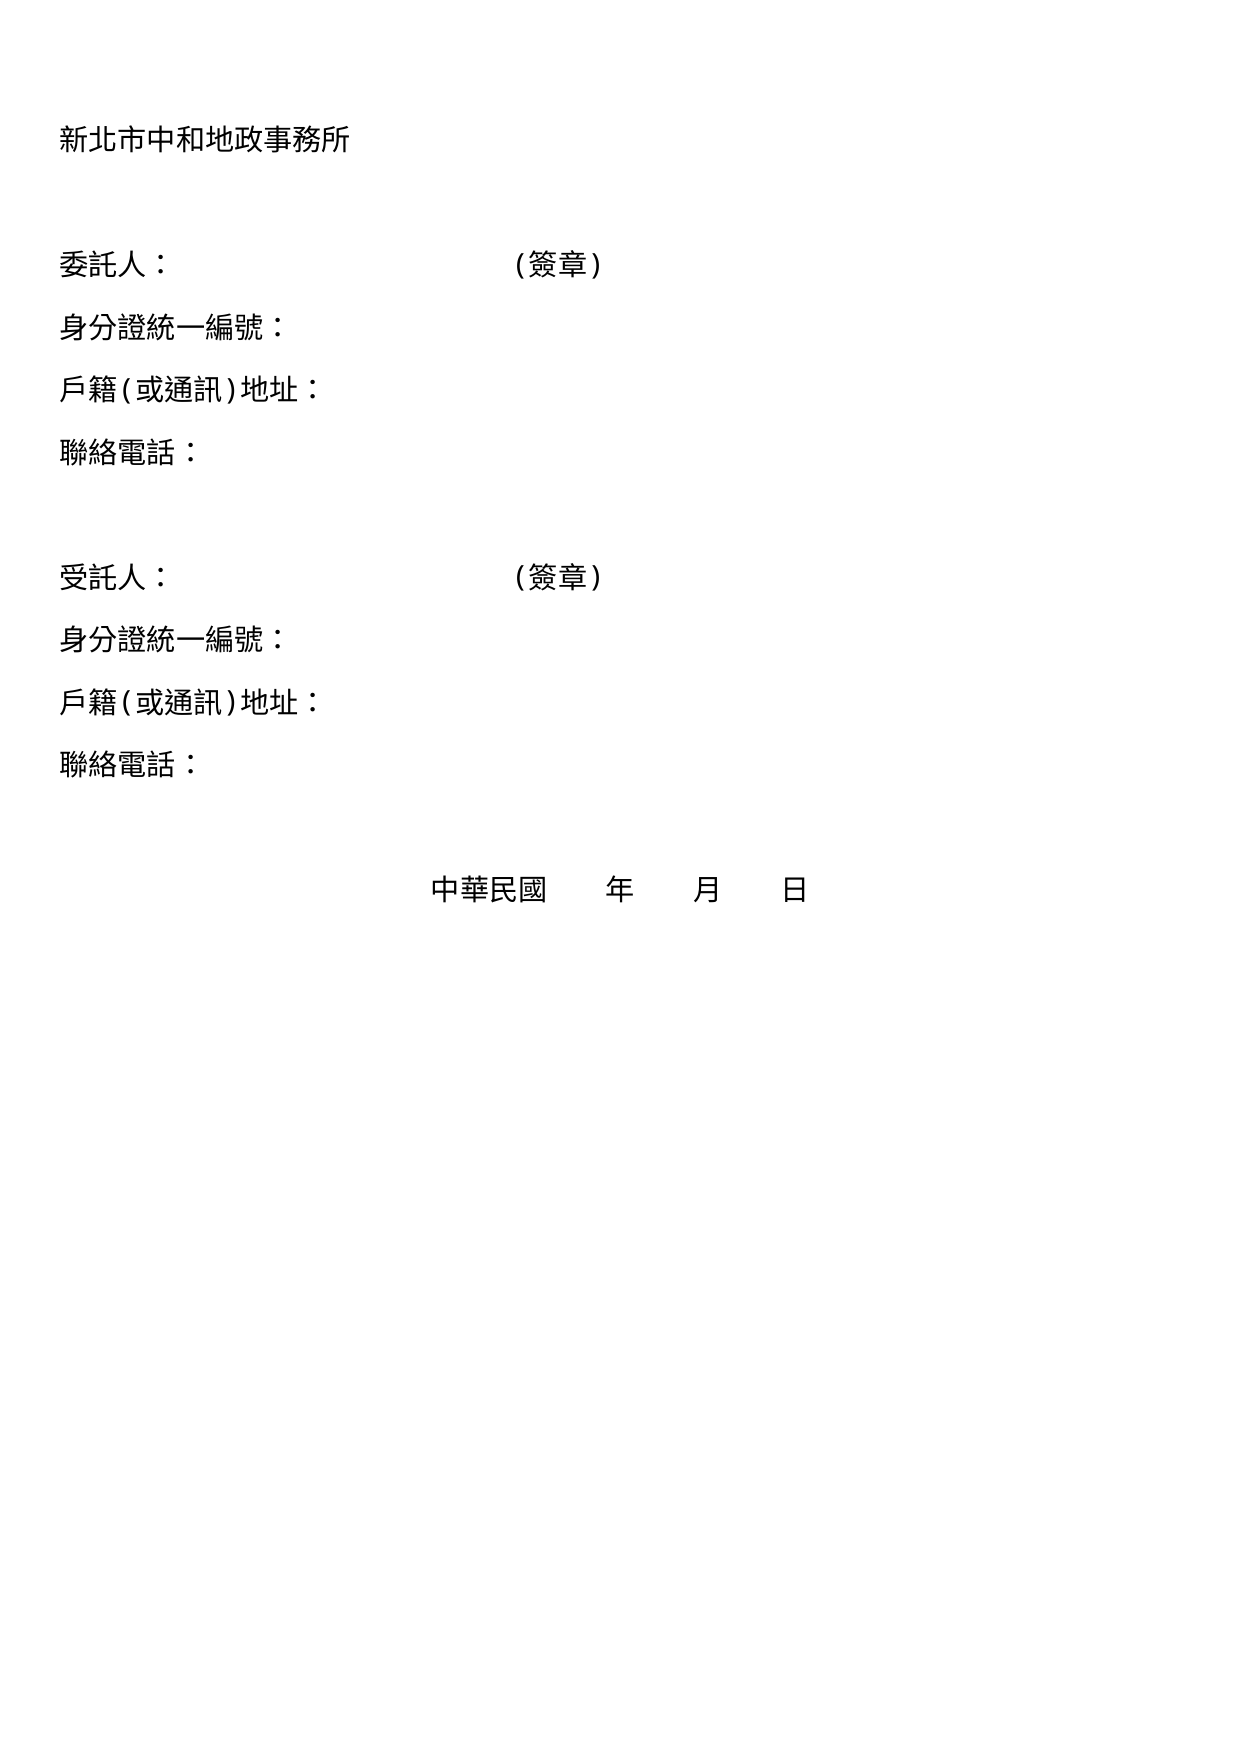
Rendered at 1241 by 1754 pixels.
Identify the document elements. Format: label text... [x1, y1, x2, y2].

text 委託人： (簽章) [59, 221, 1181, 284]
text 聯絡電話： [59, 721, 1181, 784]
text 新北市中和地政事務所 [59, 96, 1181, 159]
text 中華民國 年 月 日 [59, 846, 1181, 909]
text 身分證統一編號： [59, 596, 1181, 659]
text 戶籍(或通訊)地址： [59, 346, 1181, 409]
text 聯絡電話： [59, 409, 1181, 471]
text 身分證統一編號： [59, 284, 1181, 346]
text 戶籍(或通訊)地址： [59, 659, 1181, 721]
text 受託人： (簽章) [59, 534, 1181, 596]
